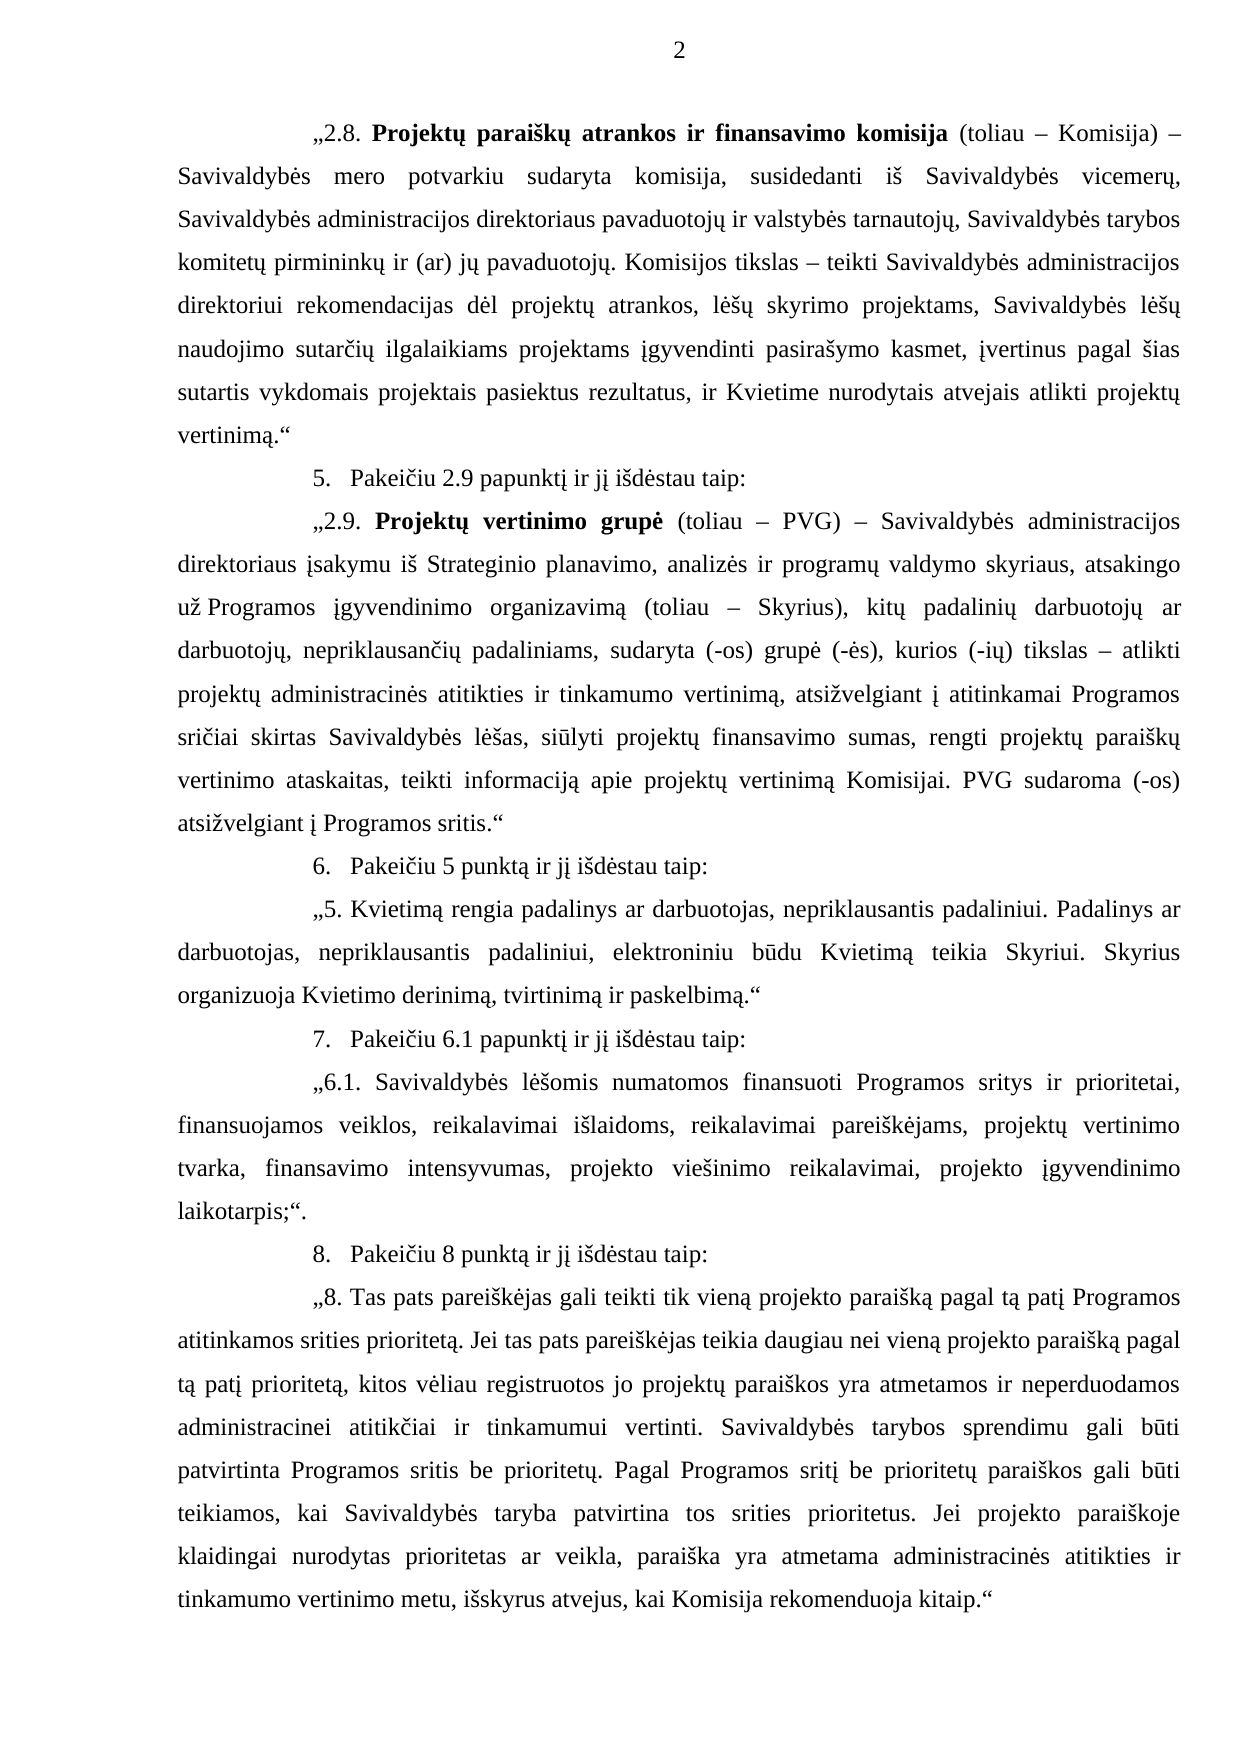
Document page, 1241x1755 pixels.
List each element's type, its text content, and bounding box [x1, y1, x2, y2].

text „2.9. Projektų vertinimo grupė (toliau – PVG) – Savivaldybės administracijos direktoriaus įsakymu iš Strateginio planavimo, analizės ir programų valdymo skyriaus, atsakingo už Programos įgyvendinimo organizavimą (toliau – Skyrius), kitų padalinių darbuotojų ar darbuotojų, nepriklausančių padaliniams, sudaryta (-os) grupė (-ės), kurios (-ių) tikslas – atlikti projektų administracinės atitikties ir tinkamumo vertinimą, atsižvelgiant į atitinkamai Programos sričiai skirtas Savivaldybės lėšas, siūlyti projektų finansavimo sumas, rengti projektų paraiškų vertinimo ataskaitas, teikti informaciją apie projektų vertinimą Komisijai. PVG sudaroma (-os) atsižvelgiant į Programos sritis.“ [177, 506, 1181, 837]
text „2.8. Projektų paraiškų atrankos ir finansavimo komisija (toliau – Komisija) – Savivaldybės mero potvarkiu sudaryta komisija, susidedanti iš Savivaldybės vicemerų, Savivaldybės administracijos direktoriaus pavaduotojų ir valstybės tarnautojų, Savivaldybės tarybos komitetų pirmininkų ir (ar) jų pavaduotojų. Komisijos tikslas – teikti Savivaldybės administracijos direktoriui rekomendacijas dėl projektų atrankos, lėšų skyrimo projektams, Savivaldybės lėšų naudojimo sutarčių ilgalaikiams projektams įgyvendinti pasirašymo kasmet, įvertinus pagal šias sutartis vykdomais projektais pasiektus rezultatus, ir Kvietime nurodytais atvejais atlikti projektų vertinimą.“ [177, 118, 1181, 449]
text „5. Kvietimą rengia padalinys ar darbuotojas, nepriklausantis padaliniui. Padalinys ar darbuotojas, nepriklausantis padaliniui, elektroniniu būdu Kvietimą teikia Skyriui. Skyrius organizuoja Kvietimo derinimą, tvirtinimą ir paskelbimą.“ [177, 894, 1181, 1009]
text 6. Pakeičiu 5 punktą ir jį išdėstau taip: [312, 851, 1181, 880]
text 8. Pakeičiu 8 punktą ir jį išdėstau taip: [312, 1239, 1181, 1268]
text „6.1. Savivaldybės lėšomis numatomos finansuoti Programos sritys ir prioritetai, finansuojamos veiklos, reikalavimai išlaidoms, reikalavimai pareiškėjams, projektų vertinimo tvarka, finansavimo intensyvumas, projekto viešinimo reikalavimai, projekto įgyvendinimo laikotarpis;“. [177, 1067, 1181, 1225]
text 7. Pakeičiu 6.1 papunktį ir jį išdėstau taip: [312, 1024, 1181, 1052]
text „8. Tas pats pareiškėjas gali teikti tik vieną projekto paraišką pagal tą patį Programos atitinkamos srities prioritetą. Jei tas pats pareiškėjas teikia daugiau nei vieną projekto paraišką pagal tą patį prioritetą, kitos vėliau registruotos jo projektų paraiškos yra atmetamos ir neperduodamos administracinei atitikčiai ir tinkamumui vertinti. Savivaldybės tarybos sprendimu gali būti patvirtinta Programos sritis be prioritetų. Pagal Programos sritį be prioritetų paraiškos gali būti teikiamos, kai Savivaldybės taryba patvirtina tos srities prioritetus. Jei projekto paraiškoje klaidingai nurodytas prioritetas ar veikla, paraiška yra atmetama administracinės atitikties ir tinkamumo vertinimo metu, išskyrus atvejus, kai Komisija rekomenduoja kitaip.“ [177, 1282, 1181, 1613]
text 5. Pakeičiu 2.9 papunktį ir jį išdėstau taip: [312, 463, 1181, 492]
